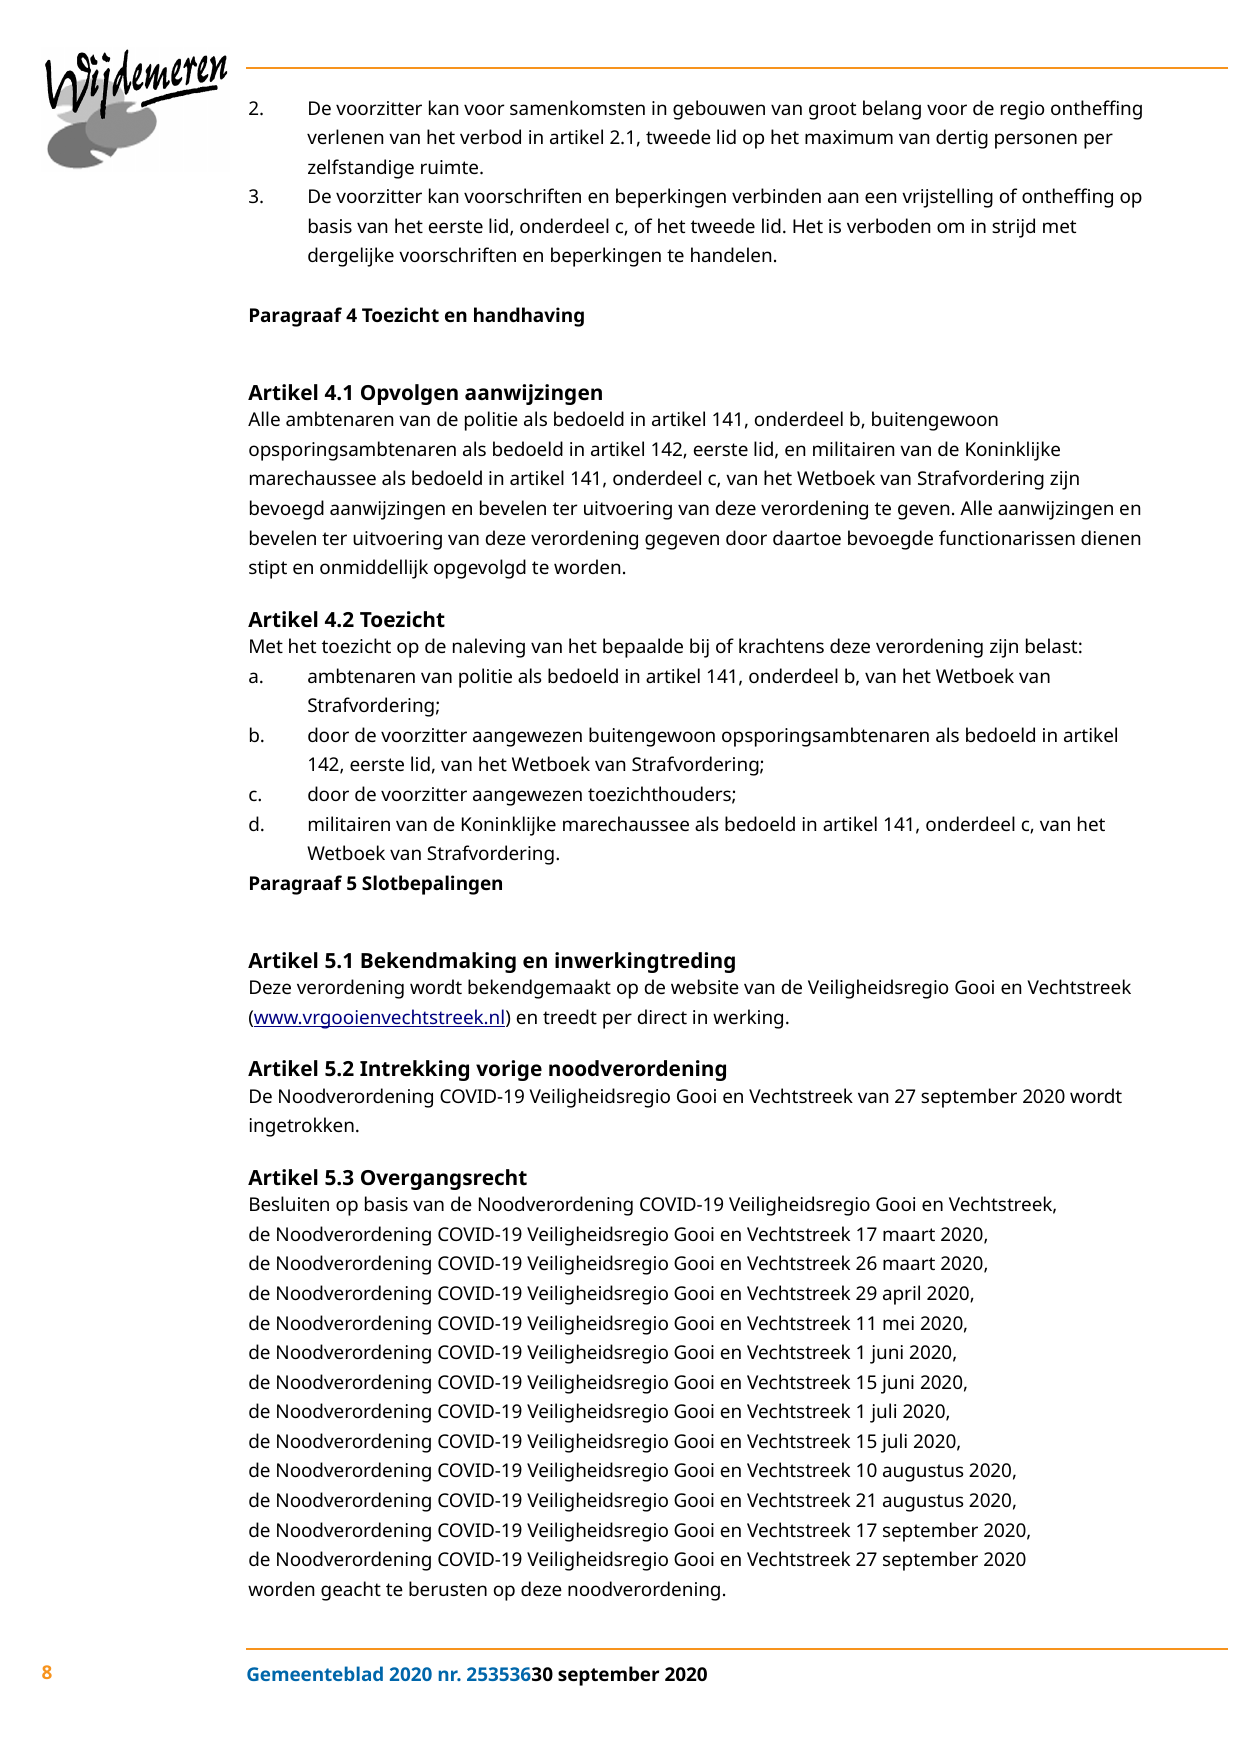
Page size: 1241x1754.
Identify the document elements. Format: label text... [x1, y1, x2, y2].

text Artikel 5.2 Intrekking vorige noodverordening [248, 1054, 1152, 1083]
text Artikel 5.1 Bekendmaking en inwerkingtreding [248, 946, 1152, 974]
text Artikel 4.1 Opvolgen aanwijzingen [248, 378, 1152, 406]
text de Noodverordening COVID-19 Veiligheidsregio Gooi en Vechtstreek 1 juni 2020, [248, 1339, 1152, 1365]
text de Noodverordening COVID-19 Veiligheidsregio Gooi en Vechtstreek 15 juli 2020, [248, 1428, 1152, 1454]
list door de voorzitter aangewezen toezichthouders; [248, 781, 1152, 807]
text de Noodverordening COVID-19 Veiligheidsregio Gooi en Vechtstreek 21 augustus 2020, [248, 1487, 1152, 1513]
text de Noodverordening COVID-19 Veiligheidsregio Gooi en Vechtstreek 15 juni 2020, [248, 1369, 1152, 1394]
text Artikel 5.3 Overgangsrecht [248, 1163, 1152, 1191]
text De Noodverordening COVID-19 Veiligheidsregio Gooi en Vechtstreek van 27 september 2020 wordt ingetrokken. [248, 1083, 1152, 1138]
list door de voorzitter aangewezen buitengewoon opsporingsambtenaren als bedoeld in artikel 142, eerste lid, van het Wetboek van Strafvordering; [248, 722, 1152, 777]
text worden geacht te berusten op deze noodverordening. [248, 1576, 1152, 1602]
text de Noodverordening COVID-19 Veiligheidsregio Gooi en Vechtstreek 27 september 2020 [248, 1546, 1152, 1572]
list De voorzitter kan voor samenkomsten in gebouwen van groot belang voor de regio ontheffing verlenen van het verbod in artikel 2.1, tweede lid op het maximum van dertig personen per zelfstandige ruimte. [248, 95, 1152, 180]
text de Noodverordening COVID-19 Veiligheidsregio Gooi en Vechtstreek 26 maart 2020, [248, 1251, 1152, 1276]
text de Noodverordening COVID-19 Veiligheidsregio Gooi en Vechtstreek 10 augustus 2020, [248, 1458, 1152, 1483]
text de Noodverordening COVID-19 Veiligheidsregio Gooi en Vechtstreek 11 mei 2020, [248, 1310, 1152, 1335]
list De voorzitter kan voorschriften en beperkingen verbinden aan een vrijstelling of ontheffing op basis van het eerste lid, onderdeel c, of het tweede lid. Het is verboden om in strijd met dergelijke voorschriften en beperkingen te handelen. [248, 183, 1152, 268]
text Paragraaf 5 Slotbepalingen [248, 870, 1152, 896]
list ambtenaren van politie als bedoeld in artikel 141, onderdeel b, van het Wetboek van Strafvordering; [248, 663, 1152, 718]
text Met het toezicht op de naleving van het bepaalde bij of krachtens deze verordening zijn belast: [248, 633, 1152, 659]
text Paragraaf 4 Toezicht en handhaving [248, 302, 1152, 328]
text Artikel 4.2 Toezicht [248, 605, 1152, 633]
text de Noodverordening COVID-19 Veiligheidsregio Gooi en Vechtstreek 17 maart 2020, [248, 1221, 1152, 1247]
text de Noodverordening COVID-19 Veiligheidsregio Gooi en Vechtstreek 1 juli 2020, [248, 1398, 1152, 1424]
text Alle ambtenaren van de politie als bedoeld in artikel 141, onderdeel b, buitengewoon opsporingsambtenaren als bedoeld in artikel 142, eerste lid, en militairen van de Koninklijke marechaussee als bedoeld in artikel 141, onderdeel c, van het Wetboek van Strafvordering zijn bevoegd aanwijzingen en bevelen ter uitvoering van deze verordening te geven. Alle aanwijzingen en bevelen ter uitvoering van deze verordening gegeven door daartoe bevoegde functionarissen dienen stipt en onmiddellijk opgevolgd te worden. [248, 406, 1152, 580]
text de Noodverordening COVID-19 Veiligheidsregio Gooi en Vechtstreek 17 september 2020, [248, 1517, 1152, 1542]
text de Noodverordening COVID-19 Veiligheidsregio Gooi en Vechtstreek 29 april 2020, [248, 1280, 1152, 1306]
text Besluiten op basis van de Noodverordening COVID-19 Veiligheidsregio Gooi en Vechtstreek, [248, 1191, 1152, 1217]
picture [41, 47, 231, 172]
list militairen van de Koninklijke marechaussee als bedoeld in artikel 141, onderdeel c, van het Wetboek van Strafvordering. [248, 811, 1152, 866]
text Deze verordening wordt bekendgemaakt op de website van de Veiligheidsregio Gooi en Vechtstreek (www.vrgooienvechtstreek.nl) en treedt per direct in werking. [248, 974, 1152, 1030]
